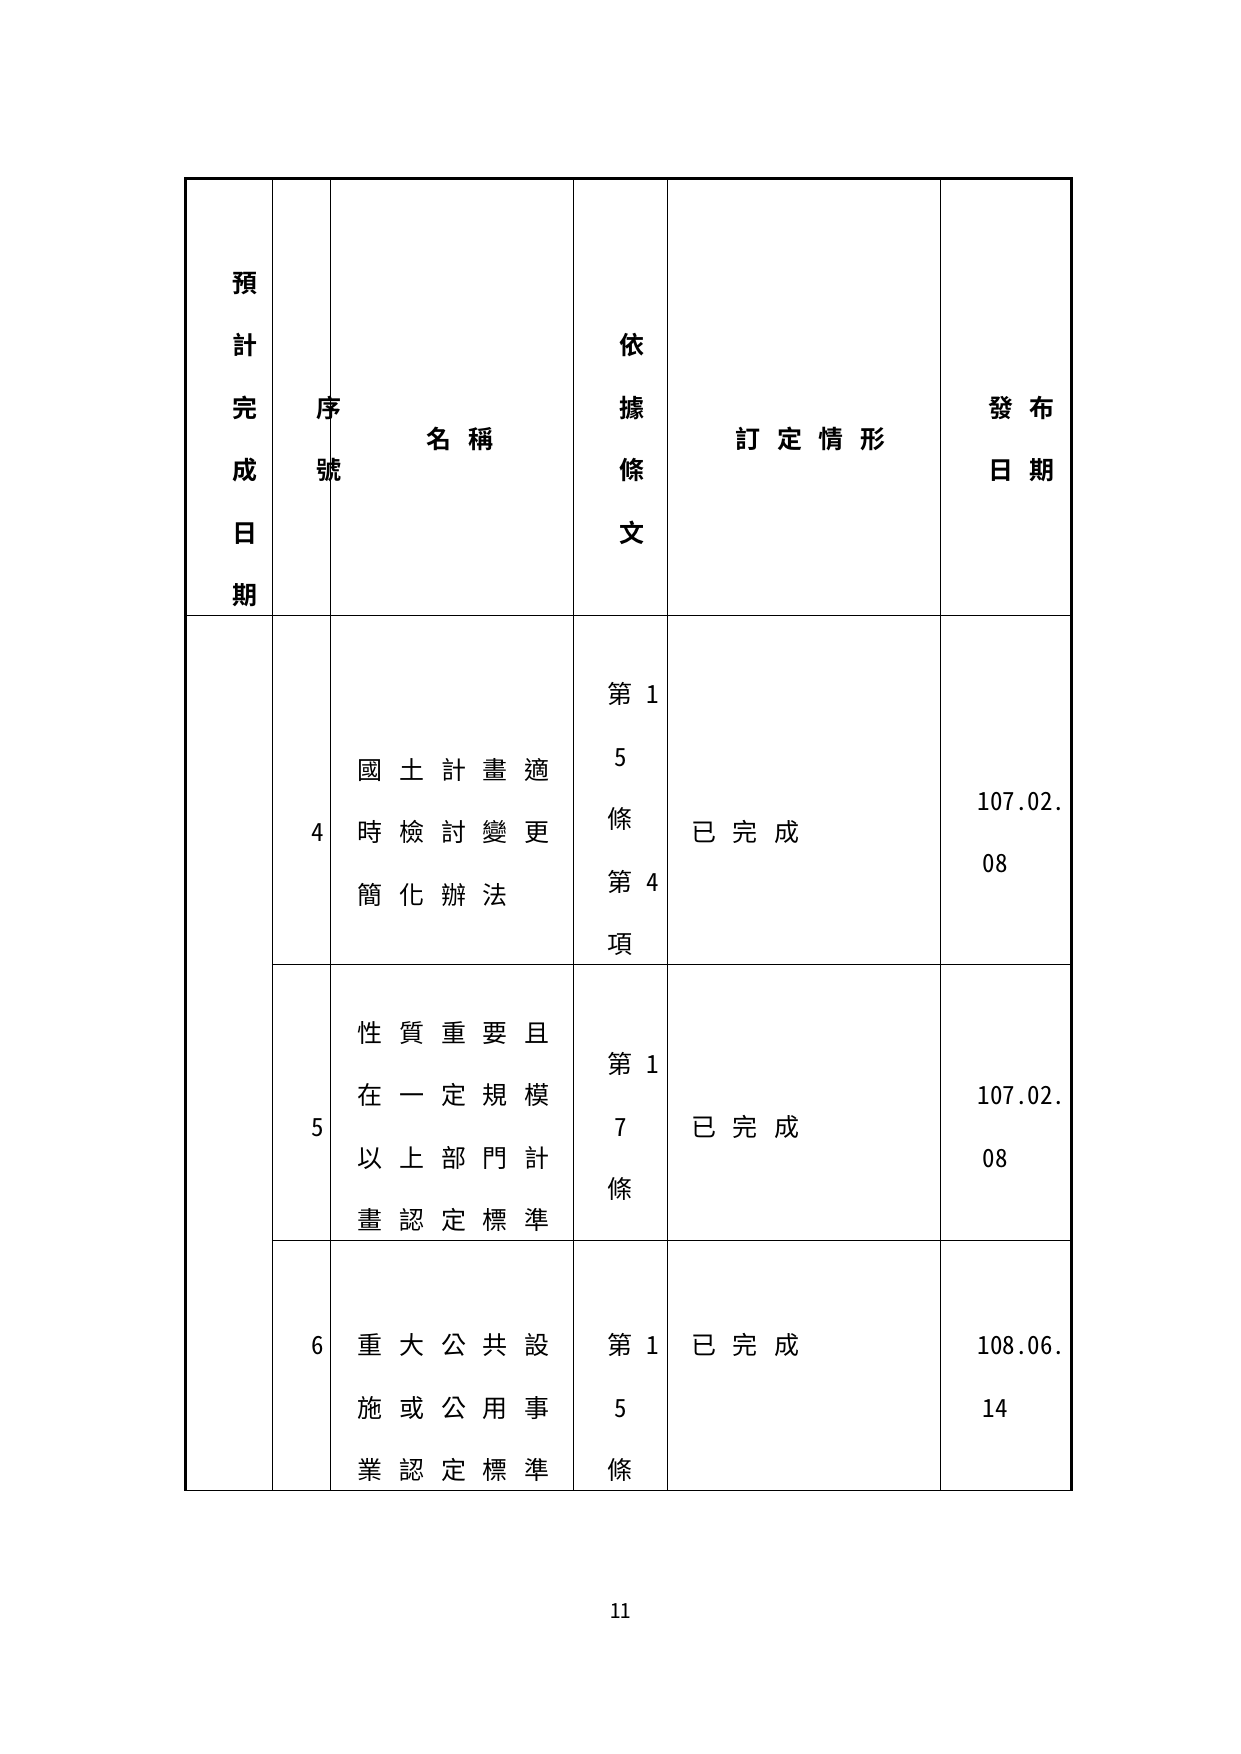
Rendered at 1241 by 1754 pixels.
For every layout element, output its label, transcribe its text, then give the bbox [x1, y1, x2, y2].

table_cell 108.06.14 [941, 1241, 1070, 1490]
table_cell 第15條 [574, 1241, 667, 1490]
table_cell 107.02.08 [941, 616, 1070, 963]
table_cell 已完成 [668, 616, 940, 963]
table_header 名稱 [331, 180, 573, 615]
table_cell 性質重要且在一定規模以上部門計畫認定標準 [331, 965, 573, 1240]
table_cell 第17條 [574, 965, 667, 1240]
table_cell 5 [273, 965, 330, 1240]
table_cell 已完成 [668, 965, 940, 1240]
table_header 發布日期 [941, 180, 1070, 615]
table_header 序號 [273, 180, 330, 615]
table_cell 4 [273, 616, 330, 963]
table_cell 107.02.08 [941, 965, 1070, 1240]
table_cell 6 [273, 1241, 330, 1490]
table_header 預計完成日期 [187, 180, 272, 615]
table_cell 重大公共設施或公用事業認定標準 [331, 1241, 573, 1490]
table_header 訂定情形 [668, 180, 940, 615]
table_header 依據 條文 [574, 180, 667, 615]
table_cell 第15條第4項 [574, 616, 667, 963]
table_cell 國土計畫適時檢討變更簡化辦法 [331, 616, 573, 963]
table_cell 已完成 [668, 1241, 940, 1490]
table_cell [187, 616, 272, 1490]
